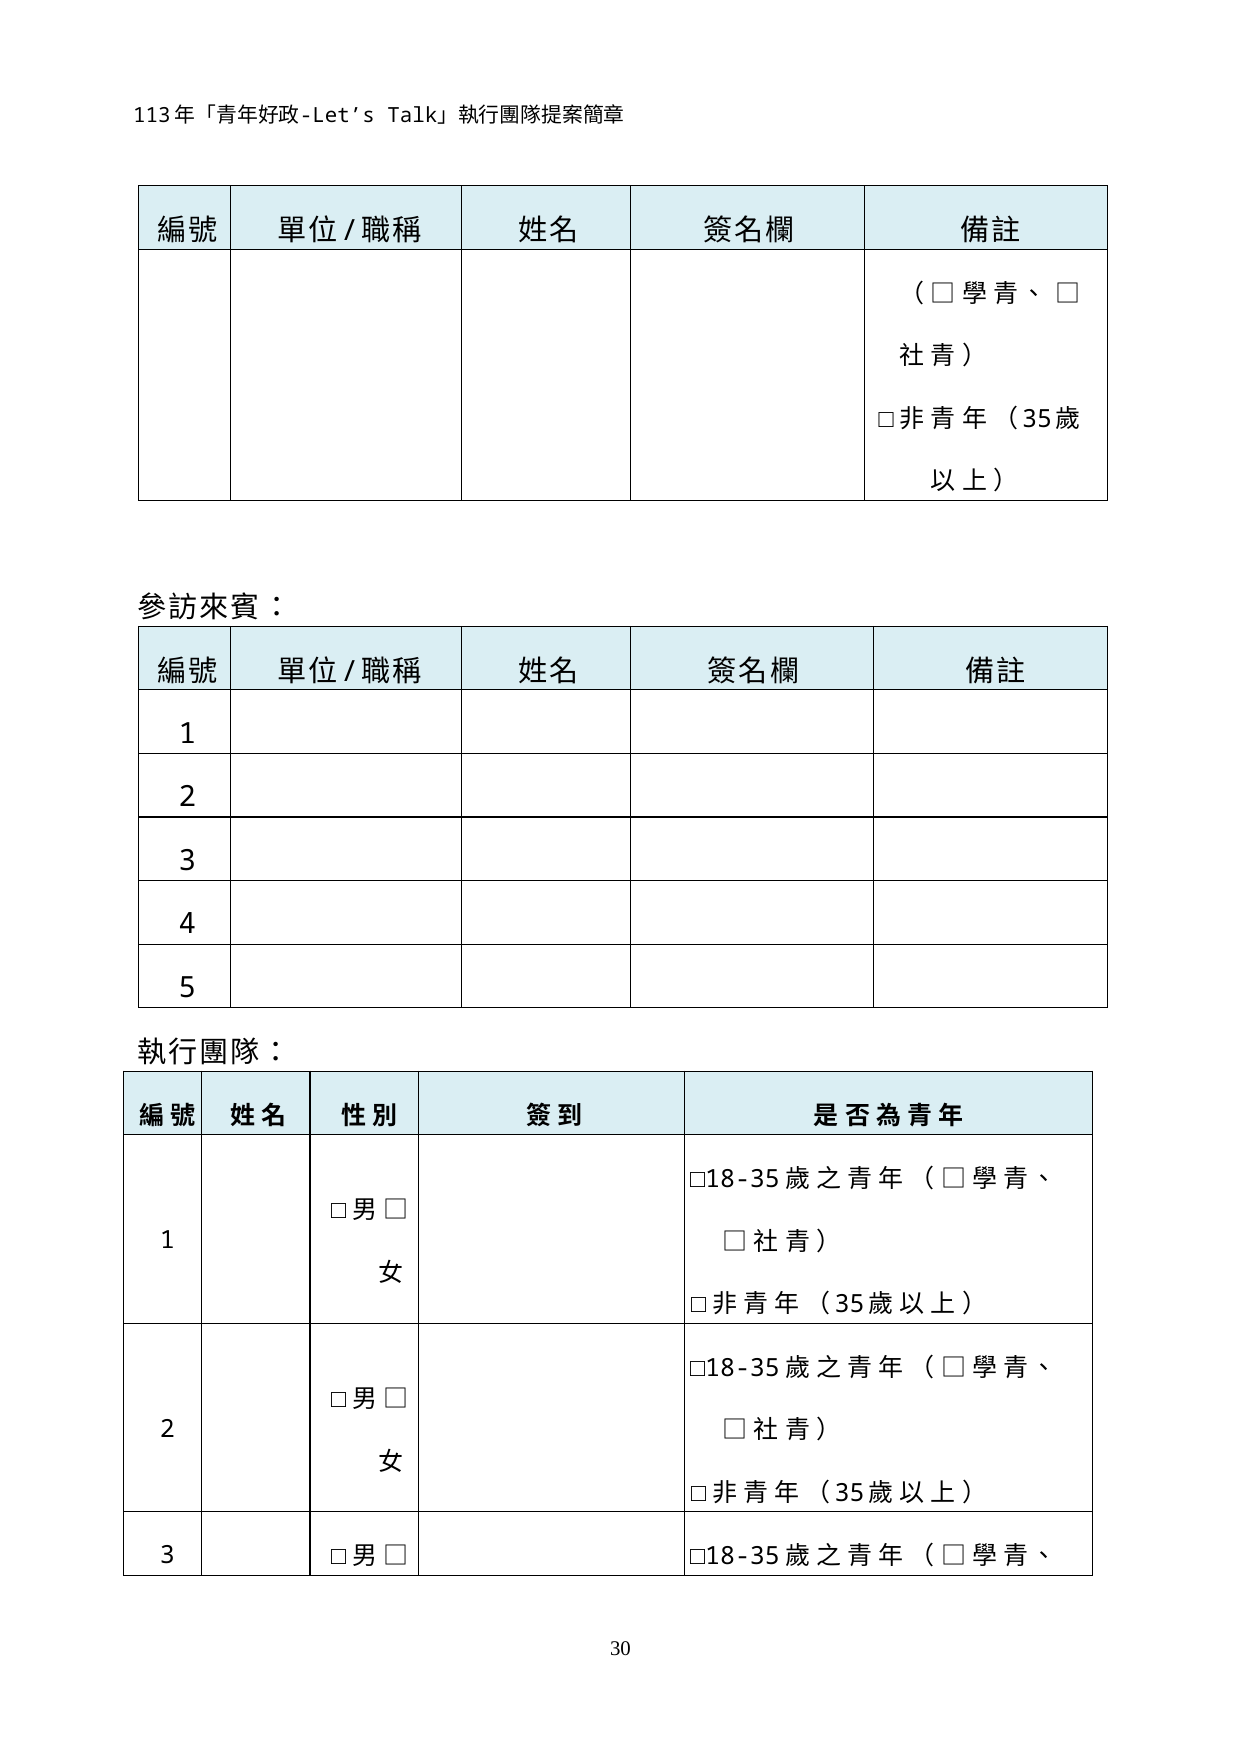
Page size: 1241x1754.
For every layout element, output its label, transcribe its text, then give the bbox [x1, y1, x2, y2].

table_header 編號 [139, 186, 230, 249]
table_cell □男□ [311, 1512, 418, 1575]
table_header 簽名欄 [631, 627, 873, 689]
table_header 編號 [139, 627, 230, 689]
table_cell 2 [124, 1324, 201, 1511]
table_cell [419, 1512, 684, 1575]
table_cell [419, 1324, 684, 1511]
table_cell [874, 754, 1107, 816]
table_cell 1 [139, 690, 230, 753]
text 參訪來賓： [136, 563, 1104, 626]
table_cell [231, 945, 461, 1007]
table_cell [462, 945, 630, 1007]
table_cell 4 [139, 881, 230, 943]
table_cell 1 [124, 1135, 201, 1323]
table_cell [139, 250, 230, 500]
table_cell [631, 250, 864, 500]
table_header 備註 [865, 186, 1107, 249]
table_cell [631, 818, 873, 880]
table_cell □18-35歲之青年（□學青、□社青） □非青年（35歲以上） [685, 1135, 1092, 1323]
table_cell [462, 690, 630, 753]
table_cell [231, 754, 461, 816]
table_cell [874, 818, 1107, 880]
table_header 姓名 [462, 627, 630, 689]
table_cell [231, 818, 461, 880]
table_cell [874, 945, 1107, 1007]
table_cell □男□女 [311, 1135, 418, 1323]
table_header 簽名欄 [631, 186, 864, 249]
table_header 簽到 [419, 1072, 684, 1134]
table_header 單位/職稱 [231, 627, 461, 689]
table_cell [631, 690, 873, 753]
table_cell [462, 754, 630, 816]
table_cell [202, 1512, 309, 1575]
table_cell [631, 945, 873, 1007]
table_header 是否為青年 [685, 1072, 1092, 1134]
table_header 姓名 [462, 186, 630, 249]
table_cell [202, 1324, 309, 1511]
table_cell 5 [139, 945, 230, 1007]
table_cell [231, 881, 461, 943]
table_cell [462, 250, 630, 500]
table_cell [419, 1135, 684, 1323]
table_header 備註 [874, 627, 1107, 689]
table_cell [202, 1135, 309, 1323]
table_cell [631, 754, 873, 816]
text 執行團隊： [136, 1008, 1104, 1071]
table_cell □男□女 [311, 1324, 418, 1511]
table_cell [231, 250, 461, 500]
table_cell [462, 881, 630, 943]
table_cell □18-35歲之青年（□學青、□社青） □非青年（35歲以上） [685, 1324, 1092, 1511]
table_header 單位/職稱 [231, 186, 461, 249]
table_header 姓名 [202, 1072, 309, 1134]
table_cell 2 [139, 754, 230, 816]
table_cell [874, 881, 1107, 943]
table_cell 3 [139, 818, 230, 880]
table_cell [874, 690, 1107, 753]
table_cell [231, 690, 461, 753]
table_cell （□學青、□社青） □非青年（35歲以上） [865, 250, 1107, 500]
table_header 編號 [124, 1072, 201, 1134]
table_header 性別 [311, 1072, 418, 1134]
table_cell [462, 818, 630, 880]
table_cell 3 [124, 1512, 201, 1575]
table_cell □18-35歲之青年（□學青、 [685, 1512, 1092, 1575]
table_cell [631, 881, 873, 943]
